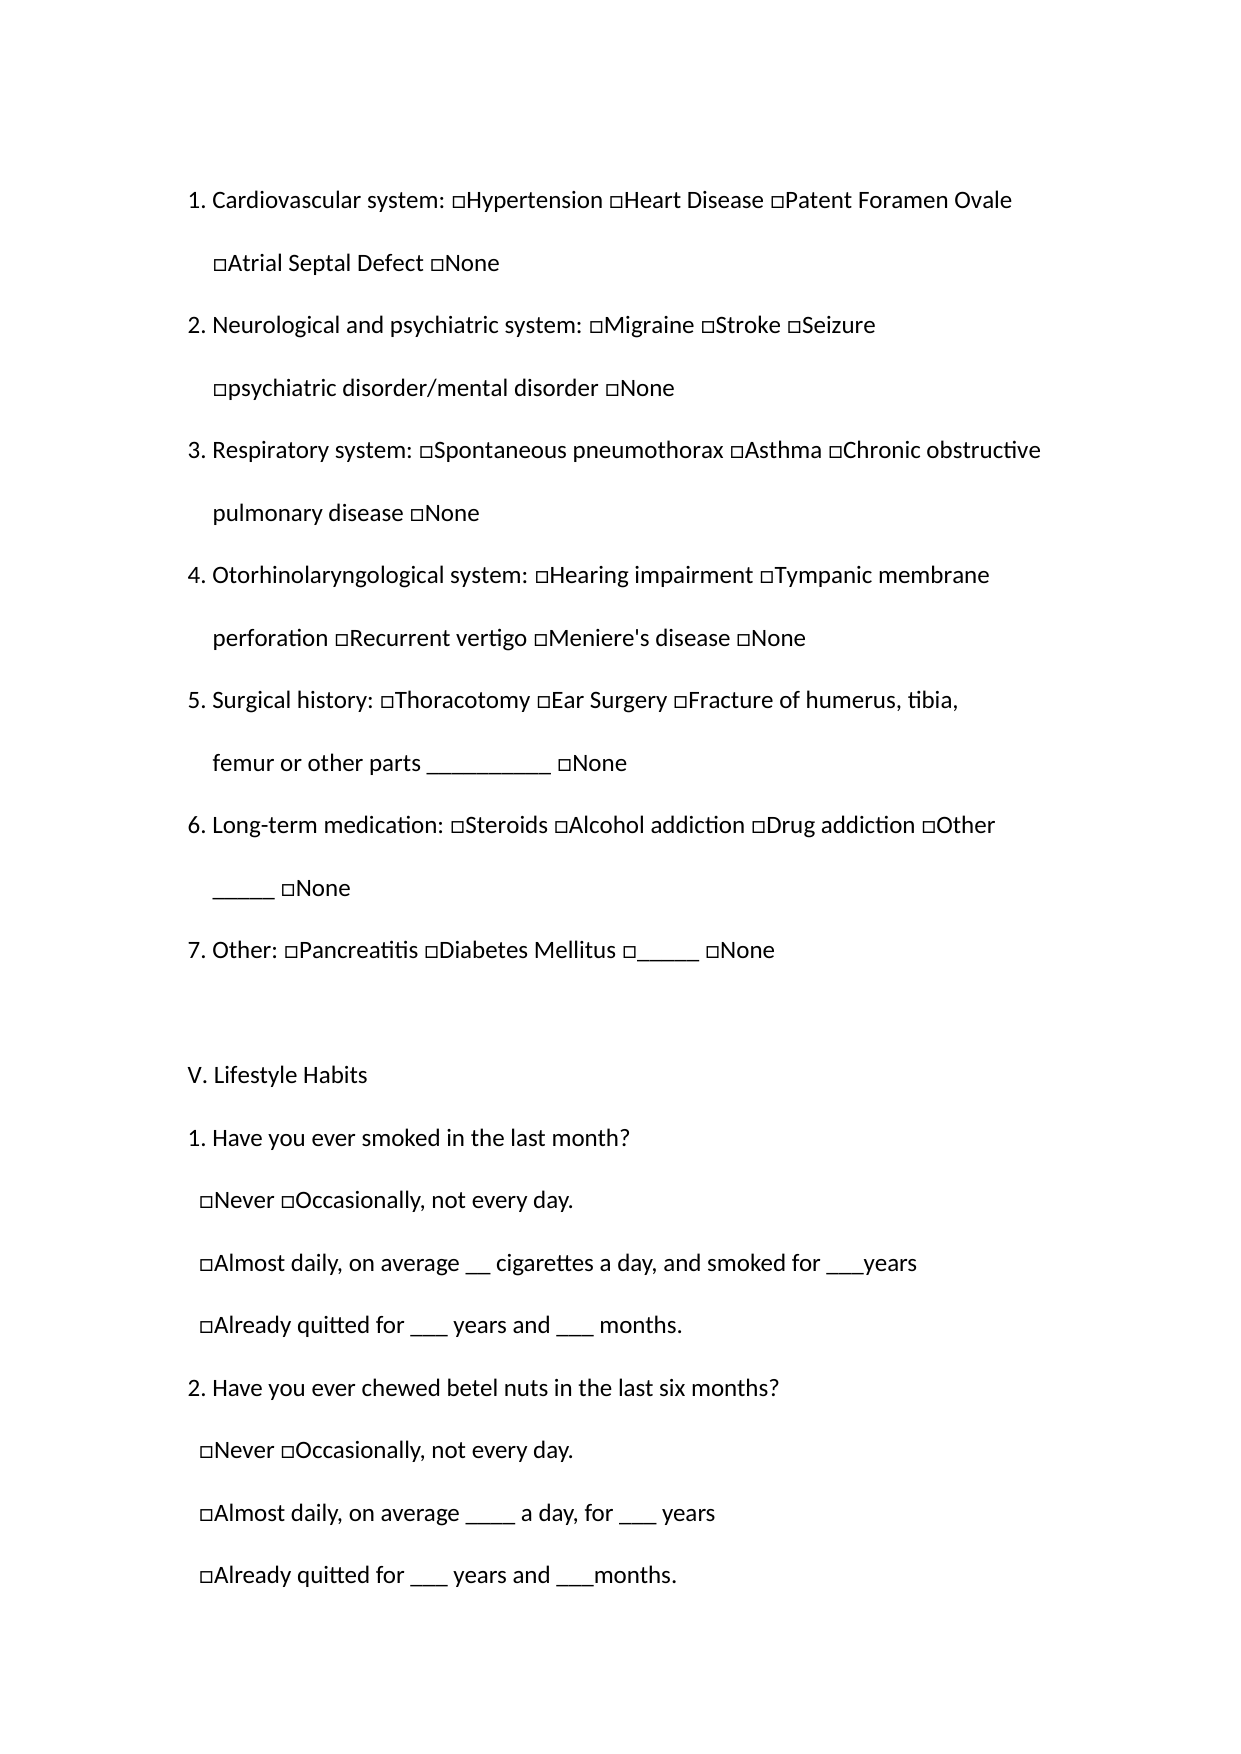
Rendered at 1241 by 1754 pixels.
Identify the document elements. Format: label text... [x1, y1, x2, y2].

text 3. Respiratory system: □Spontaneous pneumothorax □Asthma □Chronic obstructive pulmonary disease □None [187, 408, 1053, 533]
text 1. Have you ever smoked in the last month? [187, 1096, 1053, 1158]
text 6. Long-term medication: □Steroids □Alcohol addiction □Drug addiction □Other _____ □None [187, 783, 1053, 908]
text □Already quitted for ___ years and ___ months. [187, 1283, 1053, 1346]
text 4. Otorhinolaryngological system: □Hearing impairment □Tympanic membrane perforation □Recurrent vertigo □Meniere's disease □None [187, 533, 1053, 658]
text □Never □Occasionally, not every day. [187, 1408, 1053, 1471]
text 2. Have you ever chewed betel nuts in the last six months? [187, 1346, 1053, 1408]
text 5. Surgical history: □Thoracotomy □Ear Surgery □Fracture of humerus, tibia, [187, 658, 1053, 721]
text femur or other parts __________ □None [187, 721, 1053, 783]
text □Already quitted for ___ years and ___months. [187, 1533, 1053, 1596]
text 2. Neurological and psychiatric system: □Migraine □Stroke □Seizure [187, 283, 1053, 346]
text 1. Cardiovascular system: □Hypertension □Heart Disease □Patent Foramen Ovale □Atrial Septal Defect □None [187, 158, 1053, 283]
text □psychiatric disorder/mental disorder □None [187, 346, 1053, 408]
text □Almost daily, on average __ cigarettes a day, and smoked for ___years [187, 1221, 1053, 1283]
text 7. Other: □Pancreatitis □Diabetes Mellitus □_____ □None [187, 908, 1053, 971]
text □Never □Occasionally, not every day. [187, 1158, 1053, 1221]
text □Almost daily, on average ____ a day, for ___ years [187, 1471, 1053, 1533]
text V. Lifestyle Habits [187, 1033, 1053, 1096]
